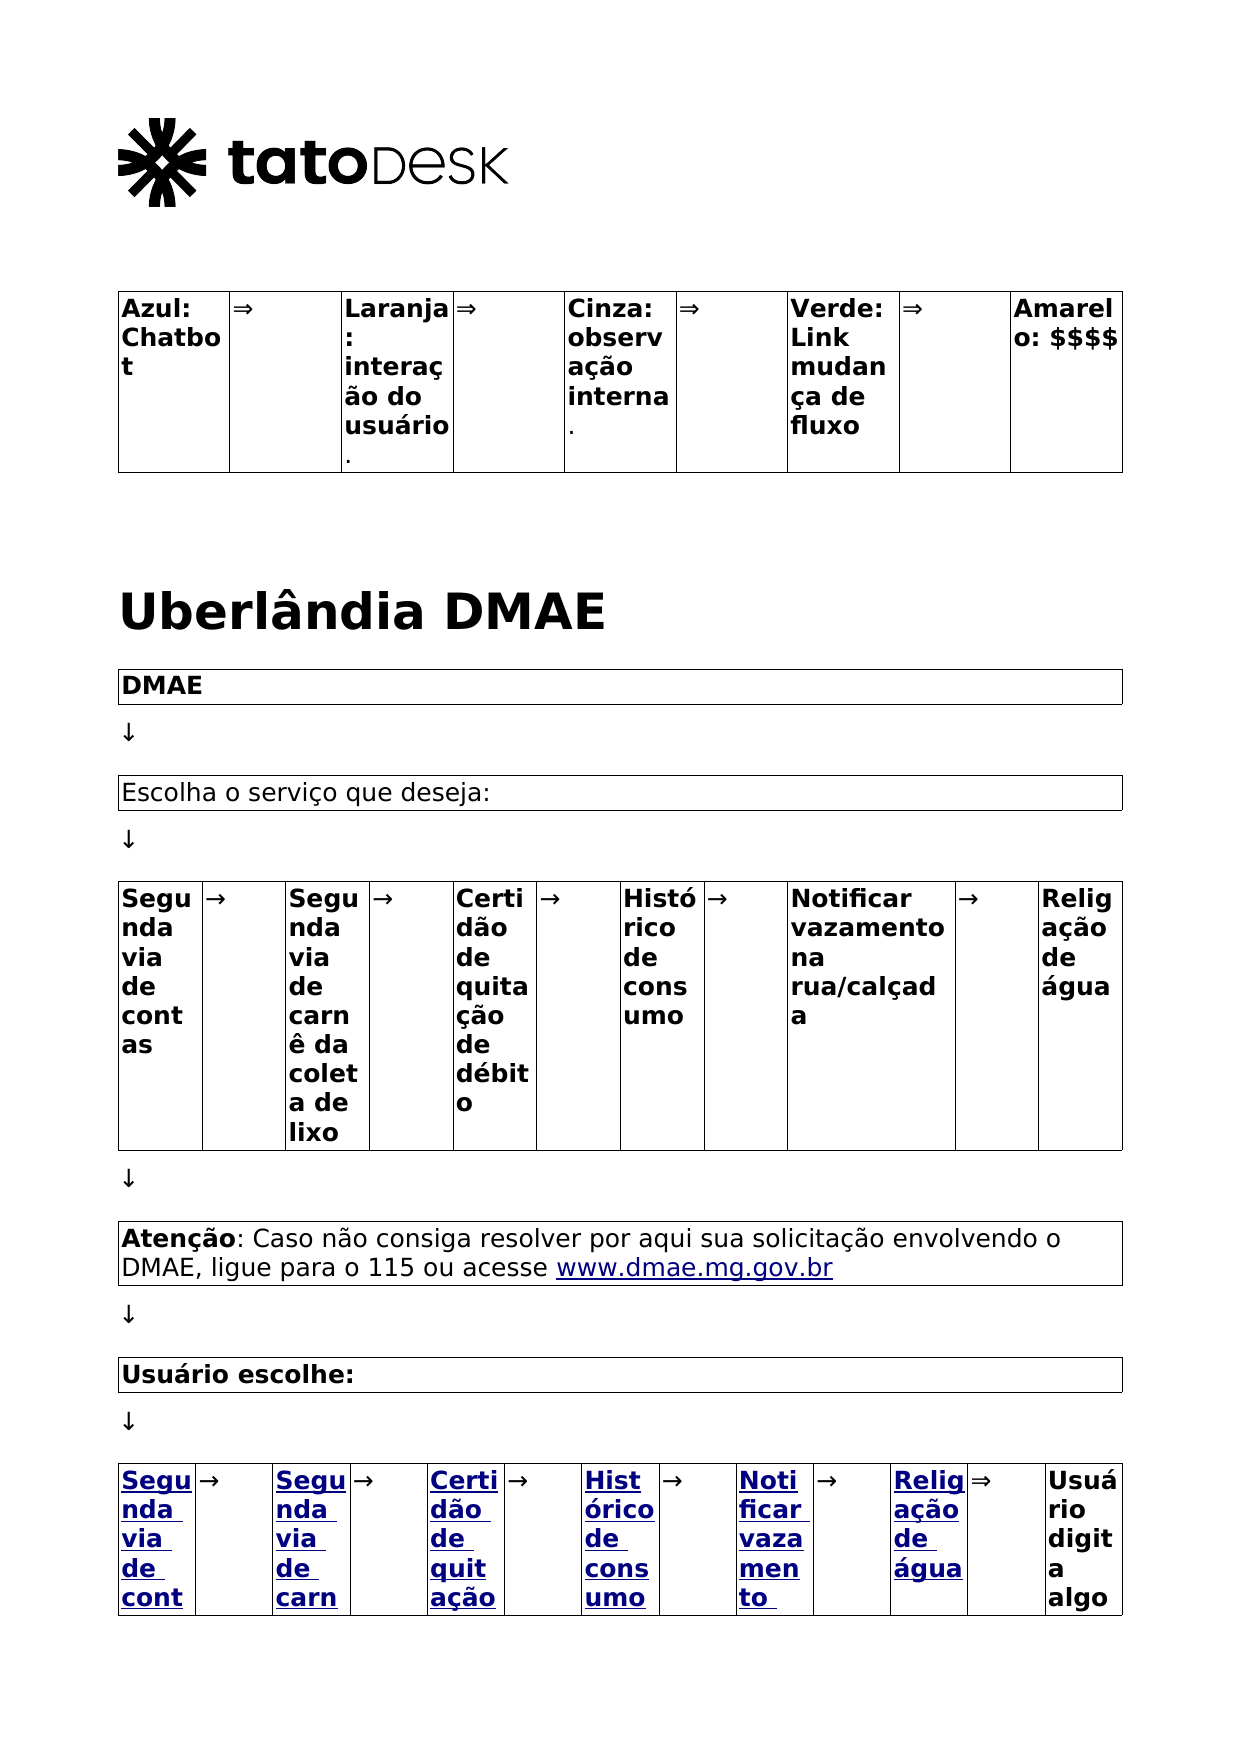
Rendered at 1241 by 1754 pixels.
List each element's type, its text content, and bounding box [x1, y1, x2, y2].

table_header DMAE [119, 670, 1122, 703]
table_header Atenção: Caso não consiga resolver por aqui sua solicitação envolvendo o DMAE, ligue para o 115 ou acesse www.dmae.mg.gov.br [119, 1222, 1122, 1285]
table_header Segunda via de carn [273, 1464, 350, 1615]
table_header Usuário digita algo [1046, 1464, 1122, 1615]
table_header Escolha o serviço que deseja: [119, 776, 1122, 810]
table_header → [814, 1464, 890, 1615]
table_header ⇒ [968, 1464, 1045, 1615]
table_header Segunda via de cont [119, 1464, 195, 1615]
text ↓ [118, 1300, 1122, 1329]
table_header Amarelo: $$$$ [1011, 292, 1122, 472]
picture [118, 118, 509, 207]
table_header Azul: Chatbot [119, 292, 229, 472]
table_header → [370, 882, 453, 1150]
table_header ⇒ [677, 292, 787, 472]
table_header Histórico de consumo [621, 882, 704, 1150]
table_header Religação de água [1039, 882, 1122, 1150]
table_header → [351, 1464, 427, 1615]
table_header Notificar vazamento na rua/calçada [788, 882, 955, 1150]
table_header → [505, 1464, 581, 1615]
table_header → [537, 882, 620, 1150]
table_header Segunda via de contas [119, 882, 202, 1150]
table_header → [196, 1464, 272, 1615]
table_header ⇒ [900, 292, 1010, 472]
table_header Segunda via de carnê da coleta de lixo [286, 882, 369, 1150]
text ↓ [118, 1407, 1122, 1436]
table_header Histórico de consumo [582, 1464, 659, 1615]
table_header Certidão de quitação de débito [454, 882, 536, 1150]
text ↓ [118, 718, 1122, 748]
table_header ⇒ [454, 292, 564, 472]
table_header Laranja: interação do usuário. [342, 292, 453, 472]
table_header ⇒ [230, 292, 341, 472]
table_header Certidão de quitação [428, 1464, 504, 1615]
text ↓ [118, 1165, 1122, 1194]
table_header Verde: Link mudança de fluxo [788, 292, 899, 472]
table_header → [956, 882, 1038, 1150]
table_header Cinza: observação interna. [565, 292, 676, 472]
table_header → [660, 1464, 736, 1615]
table_header Notificar vazamento [737, 1464, 813, 1615]
subtitle Uberlândia DMAE [118, 583, 1122, 641]
table_header Usuário escolhe: [119, 1358, 1122, 1392]
table_header Religação de água [891, 1464, 967, 1615]
table_header → [203, 882, 285, 1150]
text ↓ [118, 825, 1122, 854]
table_header → [705, 882, 787, 1150]
